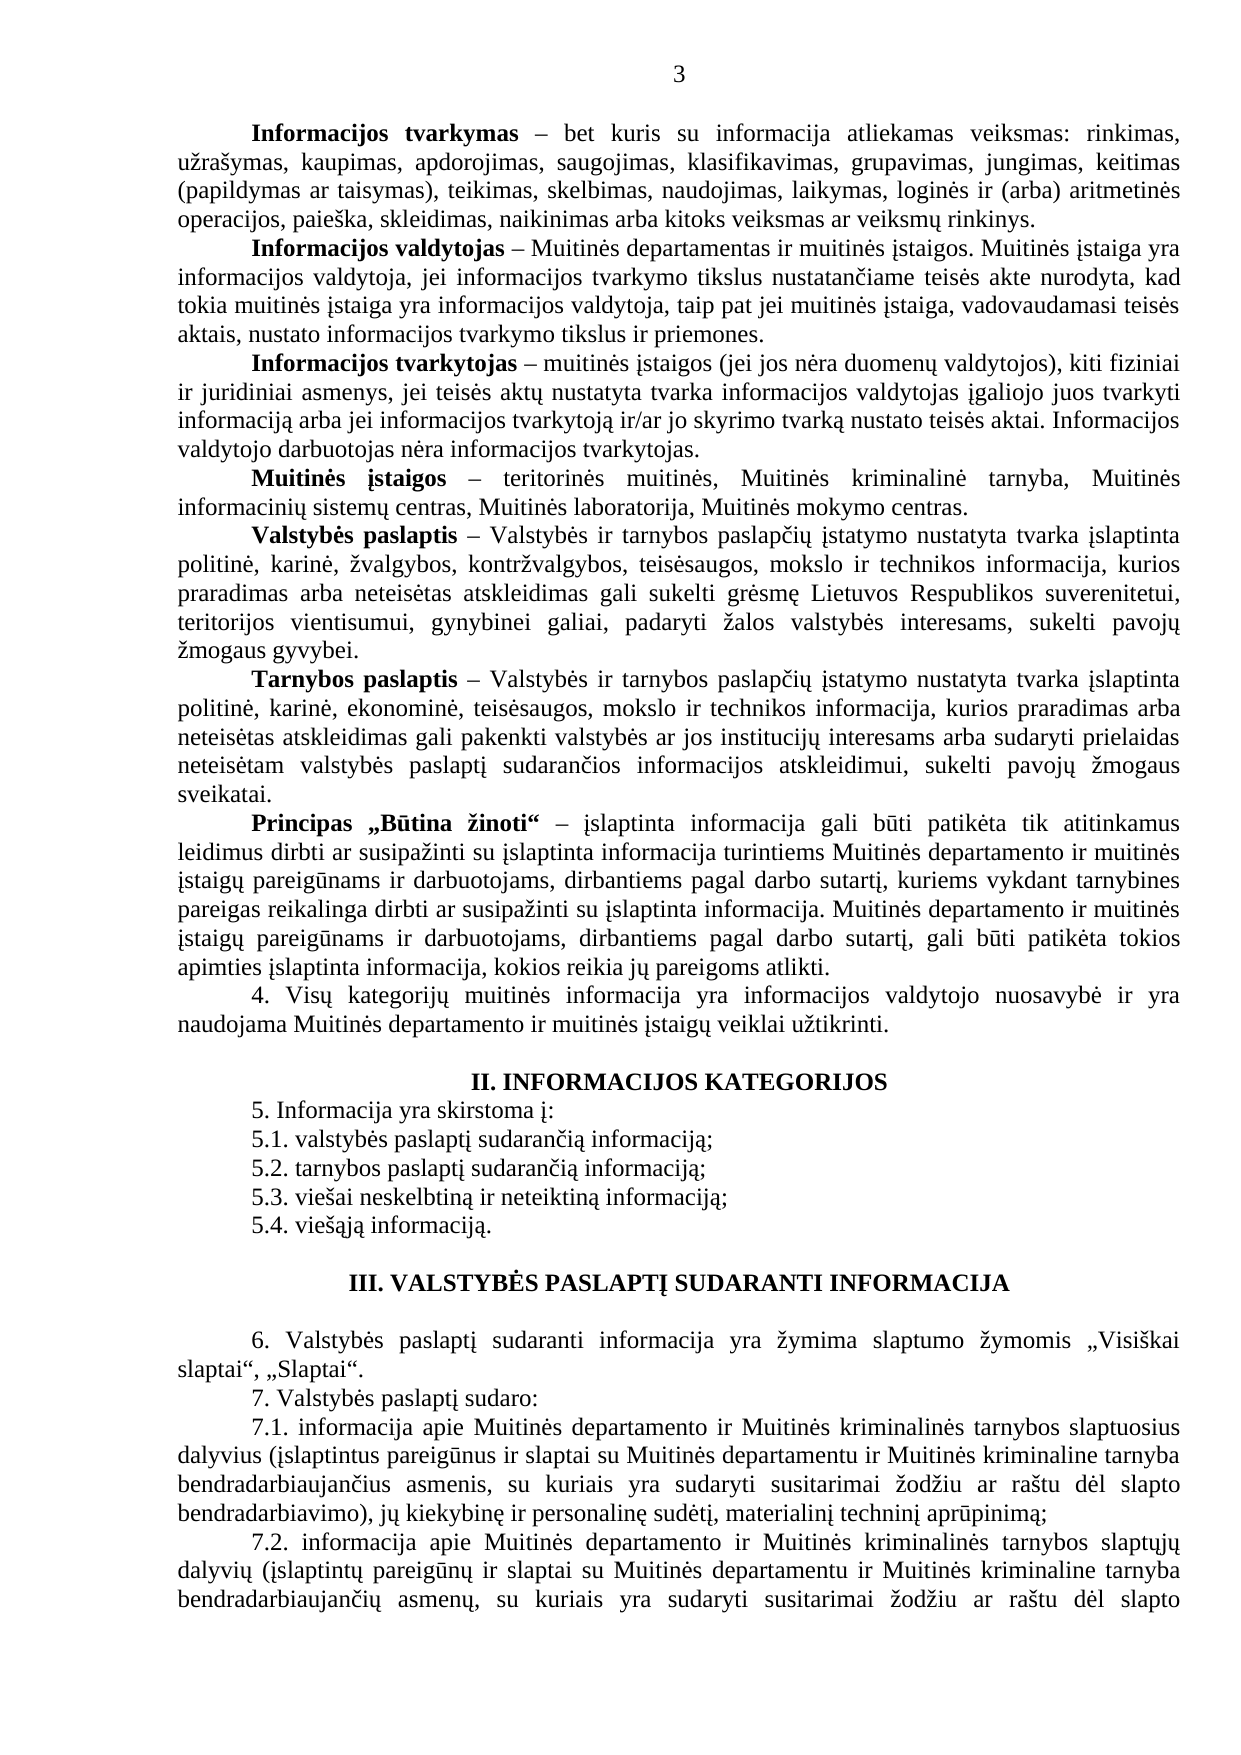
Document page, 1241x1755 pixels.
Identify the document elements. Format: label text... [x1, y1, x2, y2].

text 5.2. tarnybos paslaptį sudarančią informaciją; [177, 1153, 1181, 1182]
text Informacijos valdytojas – Muitinės departamentas ir muitinės įstaigos. Muitinės įstaiga yra informacijos valdytoja, jei informacijos tvarkymo tikslus nustatančiame teisės akte nurodyta, kad tokia muitinės įstaiga yra informacijos valdytoja, taip pat jei muitinės įstaiga, vadovaudamasi teisės aktais, nustato informacijos tvarkymo tikslus ir priemones. [177, 233, 1181, 348]
text Muitinės įstaigos – teritorinės muitinės, Muitinės kriminalinė tarnyba, Muitinės informacinių sistemų centras, Muitinės laboratorija, Muitinės mokymo centras. [177, 463, 1181, 521]
text Informacijos tvarkymas – bet kuris su informacija atliekamas veiksmas: rinkimas, užrašymas, kaupimas, apdorojimas, saugojimas, klasifikavimas, grupavimas, jungimas, keitimas (papildymas ar taisymas), teikimas, skelbimas, naudojimas, laikymas, loginės ir (arba) aritmetinės operacijos, paieška, skleidimas, naikinimas arba kitoks veiksmas ar veiksmų rinkinys. [177, 118, 1181, 233]
text II. INFORMACIJOS KATEGORIJOS [177, 1067, 1181, 1096]
text 7. Valstybės paslaptį sudaro: [177, 1383, 1181, 1412]
text III. VALSTYBĖS PASLAPTĮ SUDARANTI INFORMACIJA [177, 1268, 1181, 1297]
text 7.1. informacija apie Muitinės departamento ir Muitinės kriminalinės tarnybos slaptuosius dalyvius (įslaptintus pareigūnus ir slaptai su Muitinės departamentu ir Muitinės kriminaline tarnyba bendradarbiaujančius asmenis, su kuriais yra sudaryti susitarimai žodžiu ar raštu dėl slapto bendradarbiavimo), jų kiekybinę ir personalinę sudėtį, materialinį techninį aprūpinimą; [177, 1412, 1181, 1527]
text 6. Valstybės paslaptį sudaranti informacija yra žymima slaptumo žymomis „Visiškai slaptai“, „Slaptai“. [177, 1326, 1181, 1383]
text 5.4. viešąją informaciją. [177, 1211, 1181, 1239]
text 5. Informacija yra skirstoma į: [177, 1096, 1181, 1124]
text 7.2. informacija apie Muitinės departamento ir Muitinės kriminalinės tarnybos slaptųjų dalyvių (įslaptintų pareigūnų ir slaptai su Muitinės departamentu ir Muitinės kriminaline tarnyba bendradarbiaujančių asmenų, su kuriais yra sudaryti susitarimai žodžiu ar raštu dėl slapto [177, 1527, 1181, 1613]
text Tarnybos paslaptis – Valstybės ir tarnybos paslapčių įstatymo nustatyta tvarka įslaptinta politinė, karinė, ekonominė, teisėsaugos, mokslo ir technikos informacija, kurios praradimas arba neteisėtas atskleidimas gali pakenkti valstybės ar jos institucijų interesams arba sudaryti prielaidas neteisėtam valstybės paslaptį sudarančios informacijos atskleidimui, sukelti pavojų žmogaus sveikatai. [177, 664, 1181, 808]
text Valstybės paslaptis – Valstybės ir tarnybos paslapčių įstatymo nustatyta tvarka įslaptinta politinė, karinė, žvalgybos, kontržvalgybos, teisėsaugos, mokslo ir technikos informacija, kurios praradimas arba neteisėtas atskleidimas gali sukelti grėsmę Lietuvos Respublikos suverenitetui, teritorijos vientisumui, gynybinei galiai, padaryti žalos valstybės interesams, sukelti pavojų žmogaus gyvybei. [177, 521, 1181, 664]
text Principas „Būtina žinoti“ – įslaptinta informacija gali būti patikėta tik atitinkamus leidimus dirbti ar susipažinti su įslaptinta informacija turintiems Muitinės departamento ir muitinės įstaigų pareigūnams ir darbuotojams, dirbantiems pagal darbo sutartį, kuriems vykdant tarnybines pareigas reikalinga dirbti ar susipažinti su įslaptinta informacija. Muitinės departamento ir muitinės įstaigų pareigūnams ir darbuotojams, dirbantiems pagal darbo sutartį, gali būti patikėta tokios apimties įslaptinta informacija, kokios reikia jų pareigoms atlikti. [177, 808, 1181, 981]
text 5.1. valstybės paslaptį sudarančią informaciją; [177, 1124, 1181, 1153]
text 4. Visų kategorijų muitinės informacija yra informacijos valdytojo nuosavybė ir yra naudojama Muitinės departamento ir muitinės įstaigų veiklai užtikrinti. [177, 981, 1181, 1038]
text Informacijos tvarkytojas – muitinės įstaigos (jei jos nėra duomenų valdytojos), kiti fiziniai ir juridiniai asmenys, jei teisės aktų nustatyta tvarka informacijos valdytojas įgaliojo juos tvarkyti informaciją arba jei informacijos tvarkytoją ir/ar jo skyrimo tvarką nustato teisės aktai. Informacijos valdytojo darbuotojas nėra informacijos tvarkytojas. [177, 348, 1181, 463]
text 5.3. viešai neskelbtiną ir neteiktiną informaciją; [177, 1182, 1181, 1211]
